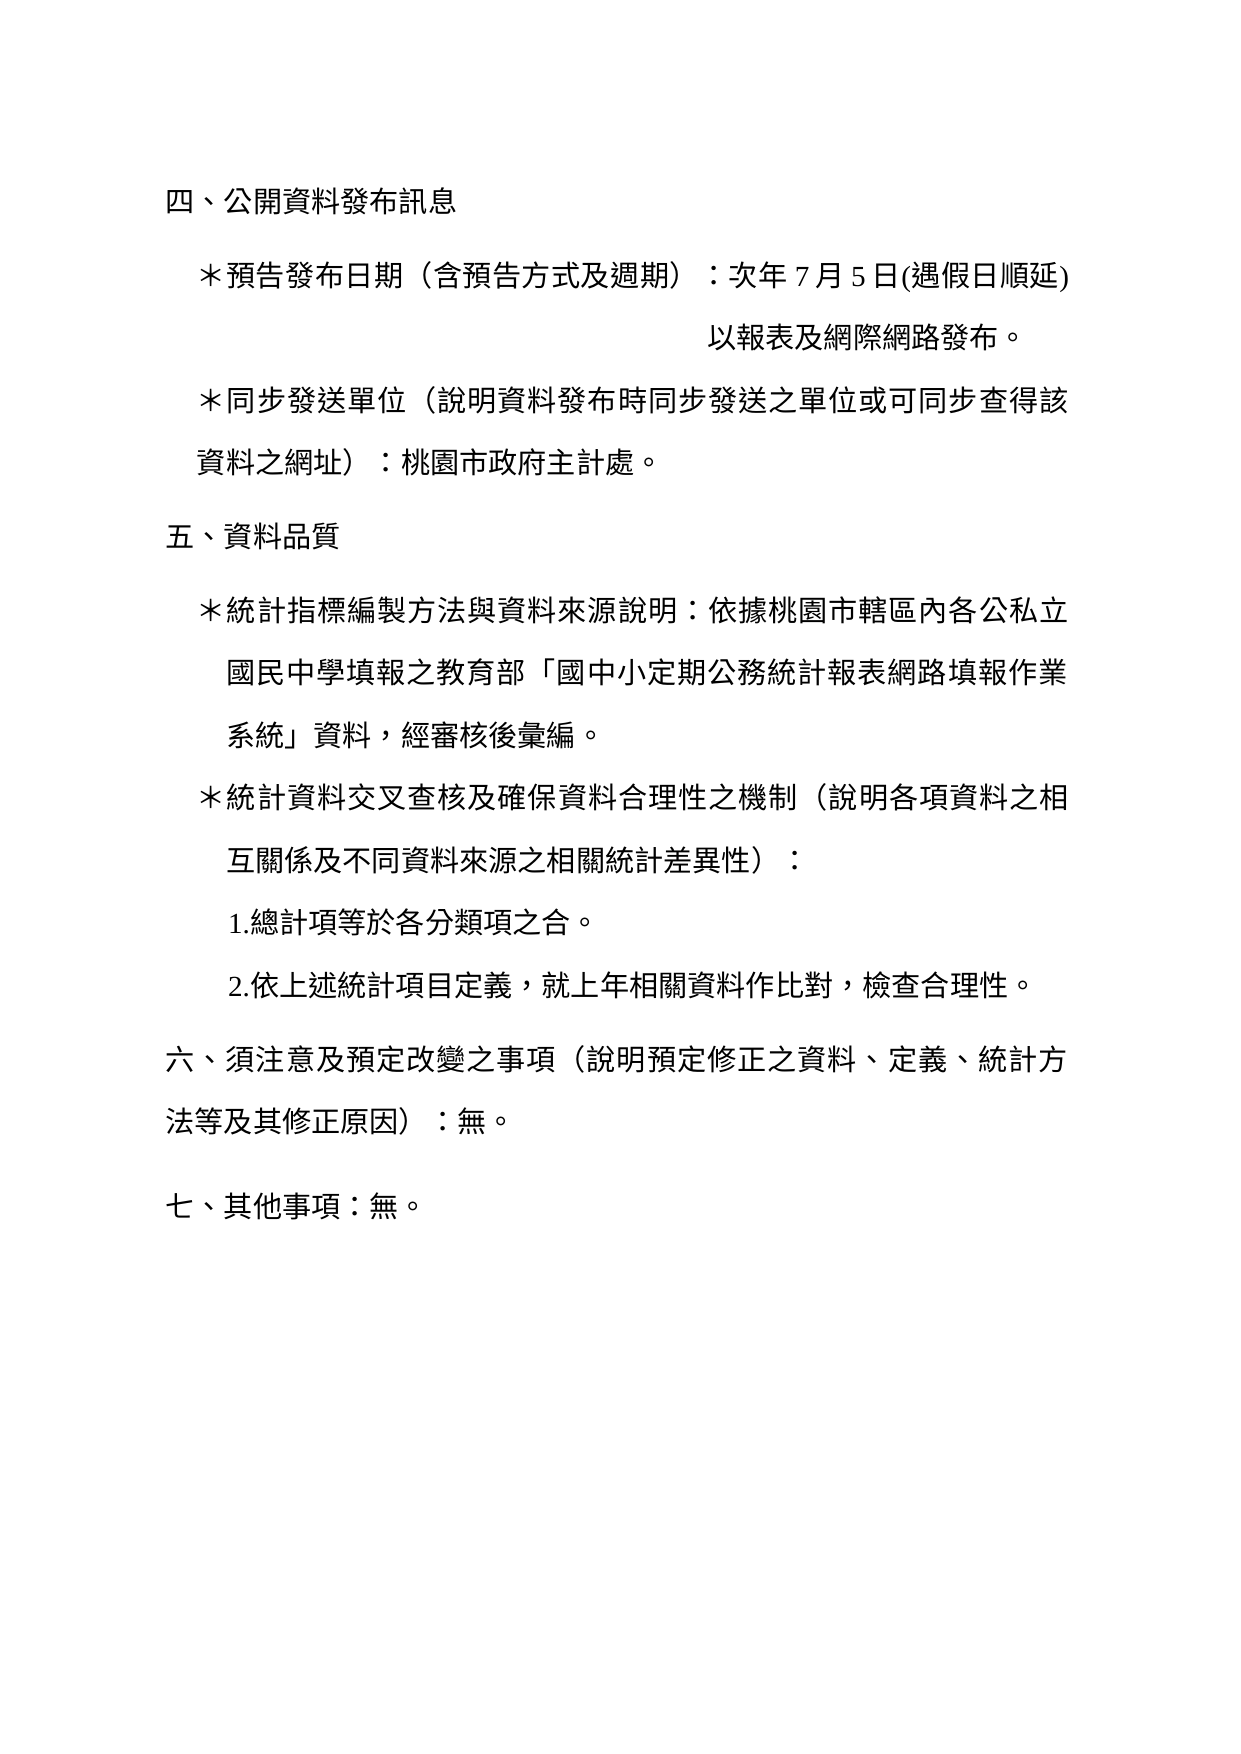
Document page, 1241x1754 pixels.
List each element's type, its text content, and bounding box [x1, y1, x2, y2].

text ＊統計指標編製方法與資料來源說明：依據桃園市轄區內各公私立國民中學填報之教育部「國中小定期公務統計報表網路填報作業系統」資料，經審核後彙編。 [197, 567, 1069, 754]
text ＊統計資料交叉查核及確保資料合理性之機制（說明各項資料之相互關係及不同資料來源之相關統計差異性）： [197, 754, 1069, 879]
text ＊預告發布日期（含預告方式及週期）：次年7月5日(遇假日順延)以報表及網際網路發布。 [197, 232, 1069, 357]
text 2.依上述統計項目定義，就上年相關資料作比對，檢查合理性。 [228, 942, 1069, 1004]
text 五、資料品質 [165, 493, 1069, 556]
text 七、其他事項：無。 [165, 1163, 1069, 1226]
text 1.總計項等於各分類項之合。 [228, 879, 1069, 942]
text 四、公開資料發布訊息 [165, 158, 1069, 221]
text ＊同步發送單位（說明資料發布時同步發送之單位或可同步查得該資料之網址）：桃園市政府主計處。 [197, 357, 1069, 482]
text 六、須注意及預定改變之事項（說明預定修正之資料、定義、統計方法等及其修正原因）：無。 [165, 1016, 1069, 1141]
